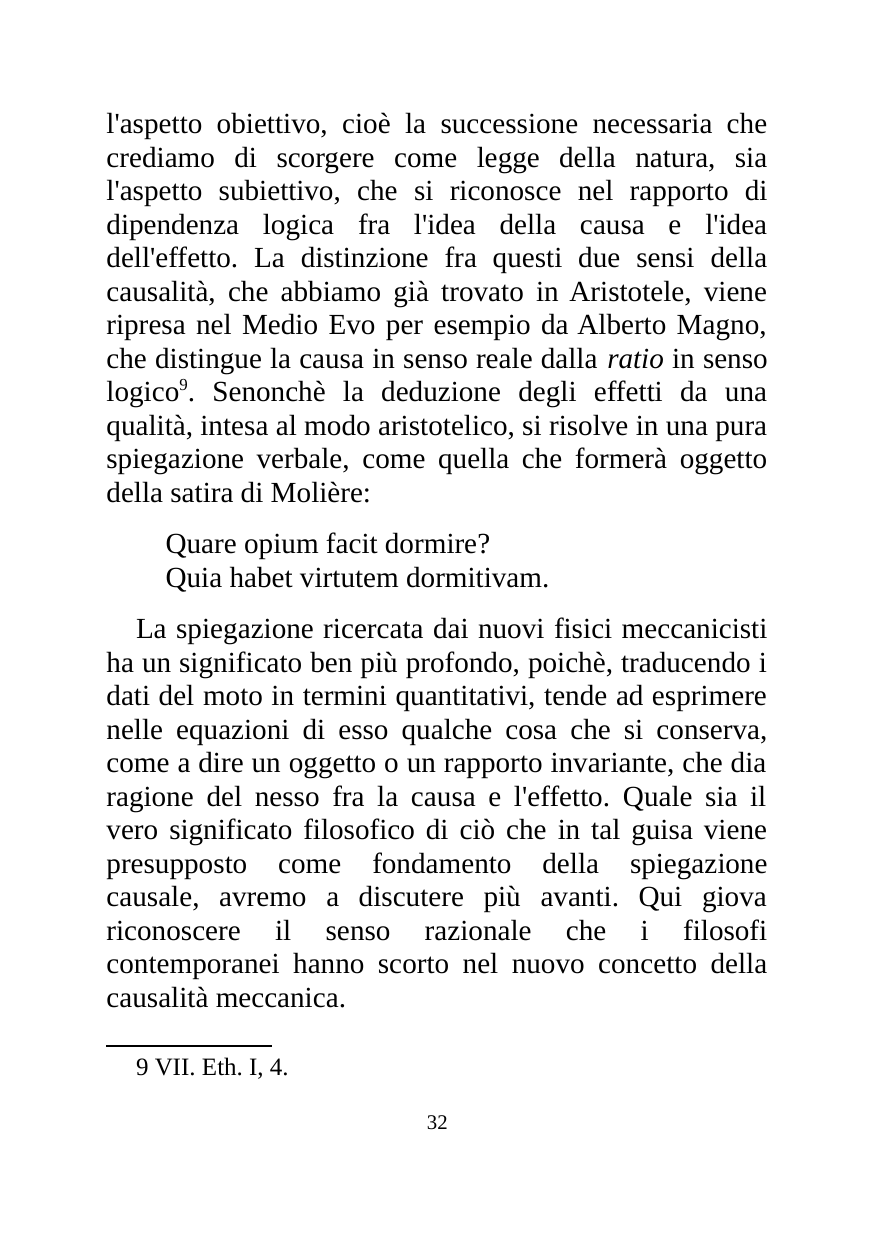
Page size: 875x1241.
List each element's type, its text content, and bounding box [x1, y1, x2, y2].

text Quare opium facit dormire? Quia habet virtutem dormitivam. [165, 526, 768, 593]
text La spiegazione ricercata dai nuovi fisici meccanicisti ha un significato ben più profondo, poichè, traducendo i dati del moto in termini quantitativi, tende ad esprimere nelle equazioni di esso qualche cosa che si conserva, come a dire un oggetto o un rapporto invariante, che dia ragione del nesso fra la causa e l'effetto. Quale sia il vero significato filosofico di ciò che in tal guisa viene presupposto come fondamento della spiegazione causale, avremo a discutere più avanti. Qui giova riconoscere il senso razionale che i filosofi contemporanei hanno scorto nel nuovo concetto della causalità meccanica. [106, 611, 768, 1014]
text l'aspetto obiettivo, cioè la successione necessaria che crediamo di scorgere come legge della natura, sia l'aspetto subiettivo, che si riconosce nel rapporto di dipendenza logica fra l'idea della causa e l'idea dell'effetto. La distinzione fra questi due sensi della causalità, che abbiamo già trovato in Aristotele, viene ripresa nel Medio Evo per esempio da Alberto Magno, che distingue la causa in senso reale dalla ratio in senso logico. Senonchè la deduzione degli effetti da una qualità, intesa al modo aristotelico, si risolve in una pura spiegazione verbale, come quella che formerà oggetto della satira di Molière: [106, 106, 768, 509]
text VII. Eth. I, 4. [106, 1052, 768, 1080]
